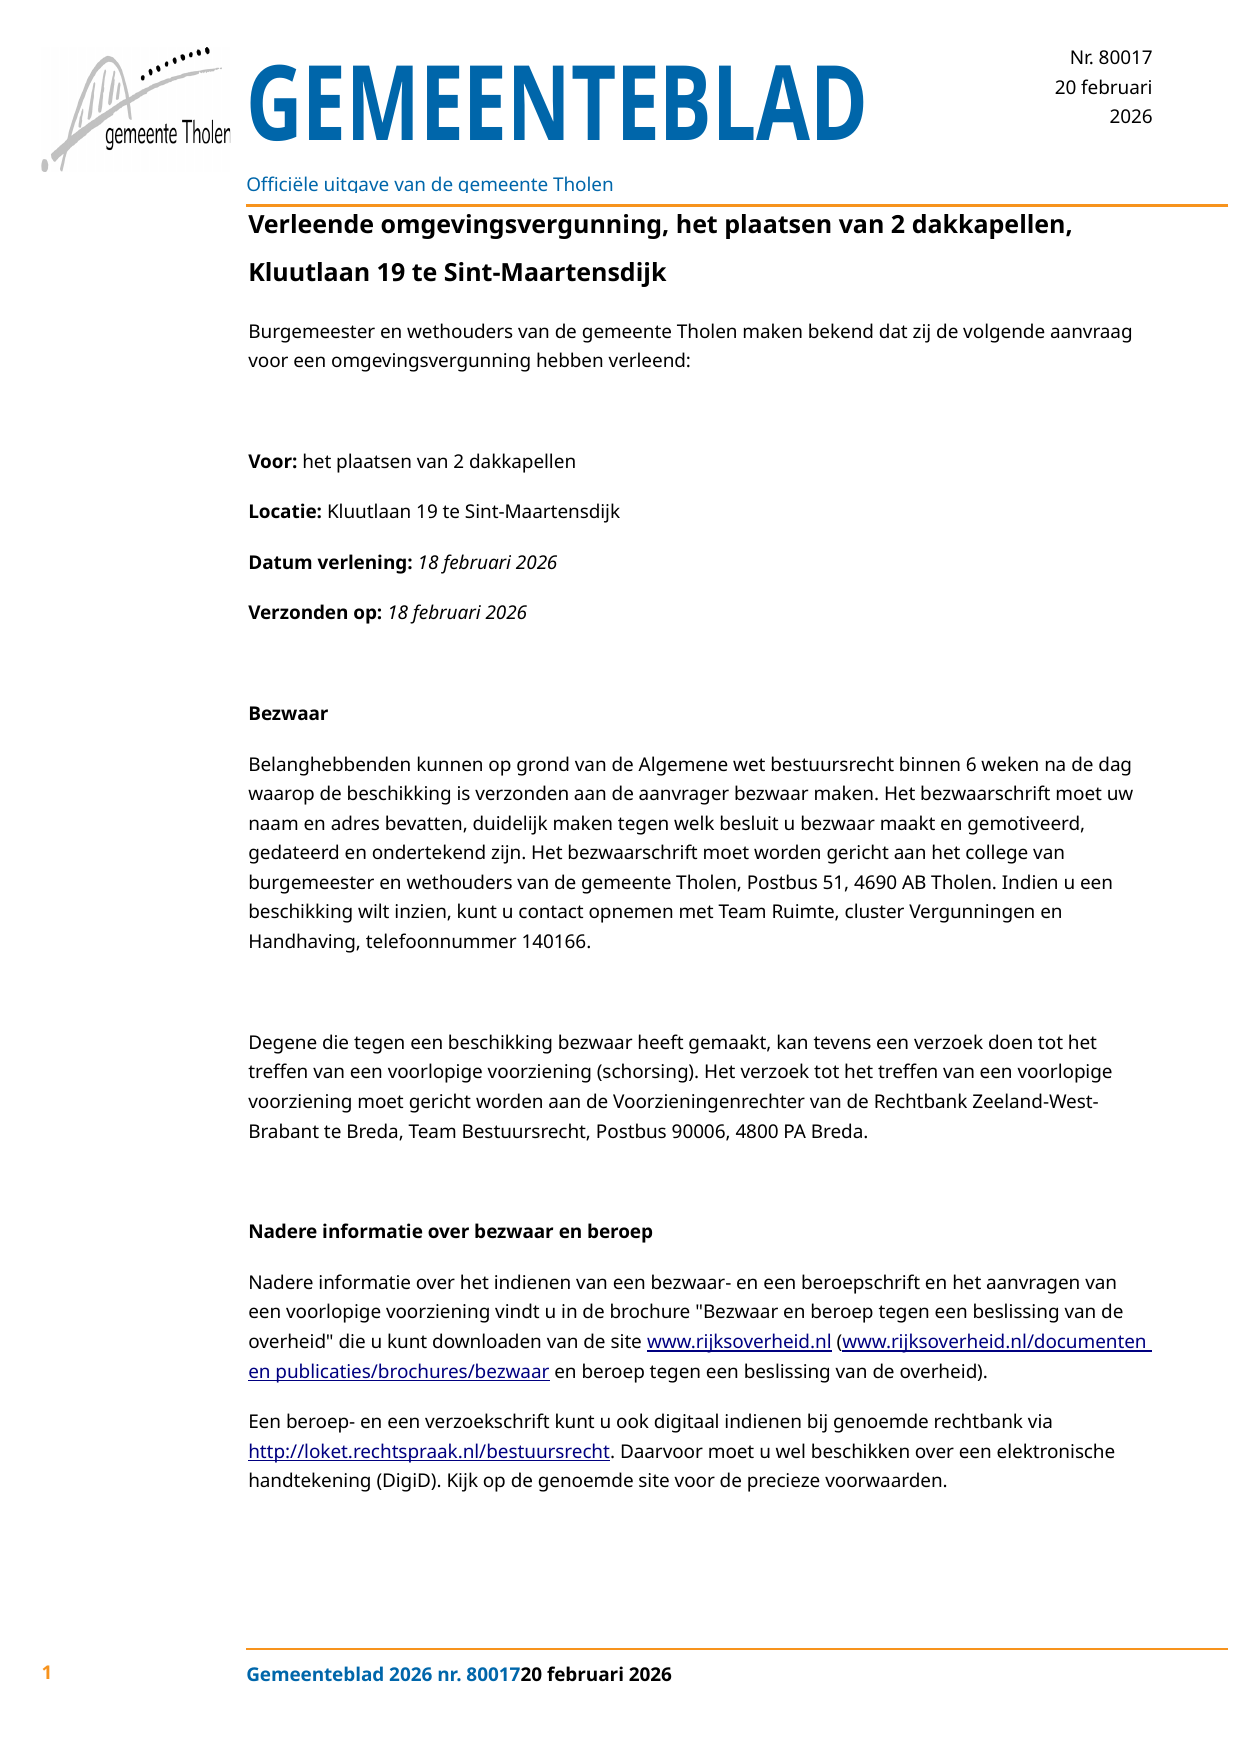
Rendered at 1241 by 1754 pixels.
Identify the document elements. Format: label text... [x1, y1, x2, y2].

picture [41, 47, 231, 172]
text Een beroep- en een verzoekschrift kunt u ook digitaal indienen bij genoemde rechtbank via http://loket.rechtspraak.nl/bestuursrecht. Daarvoor moet u wel beschikken over een elektronische handtekening (DigiD). Kijk op de genoemde site voor de precieze voorwaarden. [248, 1408, 1152, 1493]
text Degene die tegen een beschikking bezwaar heeft gemaakt, kan tevens een verzoek doen tot het treffen van een voorlopige voorziening (schorsing). Het verzoek tot het treffen van een voorlopige voorziening moet gericht worden aan de Voorzieningenrechter van de Rechtbank Zeeland-West-Brabant te Breda, Team Bestuursrecht, Postbus 90006, 4800 PA Breda. [248, 1029, 1152, 1144]
text Voor: het plaatsen van 2 dakkapellen [248, 448, 1152, 474]
text Locatie: Kluutlaan 19 te Sint-Maartensdijk [248, 499, 1152, 524]
text Nadere informatie over bezwaar en beroep [248, 1219, 1152, 1244]
text Nadere informatie over het indienen van een bezwaar- en een beroepschrift en het aanvragen van een voorlopige voorziening vindt u in de brochure "Bezwaar en beroep tegen een beslissing van de overheid" die u kunt downloaden van de site www.rijksoverheid.nl (www.rijksoverheid.nl/documenten en publicaties/brochures/bezwaar en beroep tegen een beslissing van de overheid). [248, 1269, 1152, 1384]
text Bezwaar [248, 700, 1152, 726]
text Burgemeester en wethouders van de gemeente Tholen maken bekend dat zij de volgende aanvraag voor een omgevingsvergunning hebben verleend: [248, 318, 1152, 373]
text Belanghebbenden kunnen op grond van de Algemene wet bestuursrecht binnen 6 weken na de dag waarop de beschikking is verzonden aan de aanvrager bezwaar maken. Het bezwaarschrift moet uw naam en adres bevatten, duidelijk maken tegen welk besluit u bezwaar maakt en gemotiveerd, gedateerd en ondertekend zijn. Het bezwaarschrift moet worden gericht aan het college van burgemeester en wethouders van de gemeente Tholen, Postbus 51, 4690 AB Tholen. Indien u een beschikking wilt inzien, kunt u contact opnemen met Team Ruimte, cluster Vergunningen en Handhaving, telefoonnummer 140166. [248, 751, 1152, 954]
text Verleende omgevingsvergunning, het plaatsen van 2 dakkapellen, Kluutlaan 19 te Sint-Maartensdijk [248, 207, 1152, 288]
text Datum verlening: 18 februari 2026 [248, 549, 1152, 575]
text Verzonden op: 18 februari 2026 [248, 599, 1152, 625]
